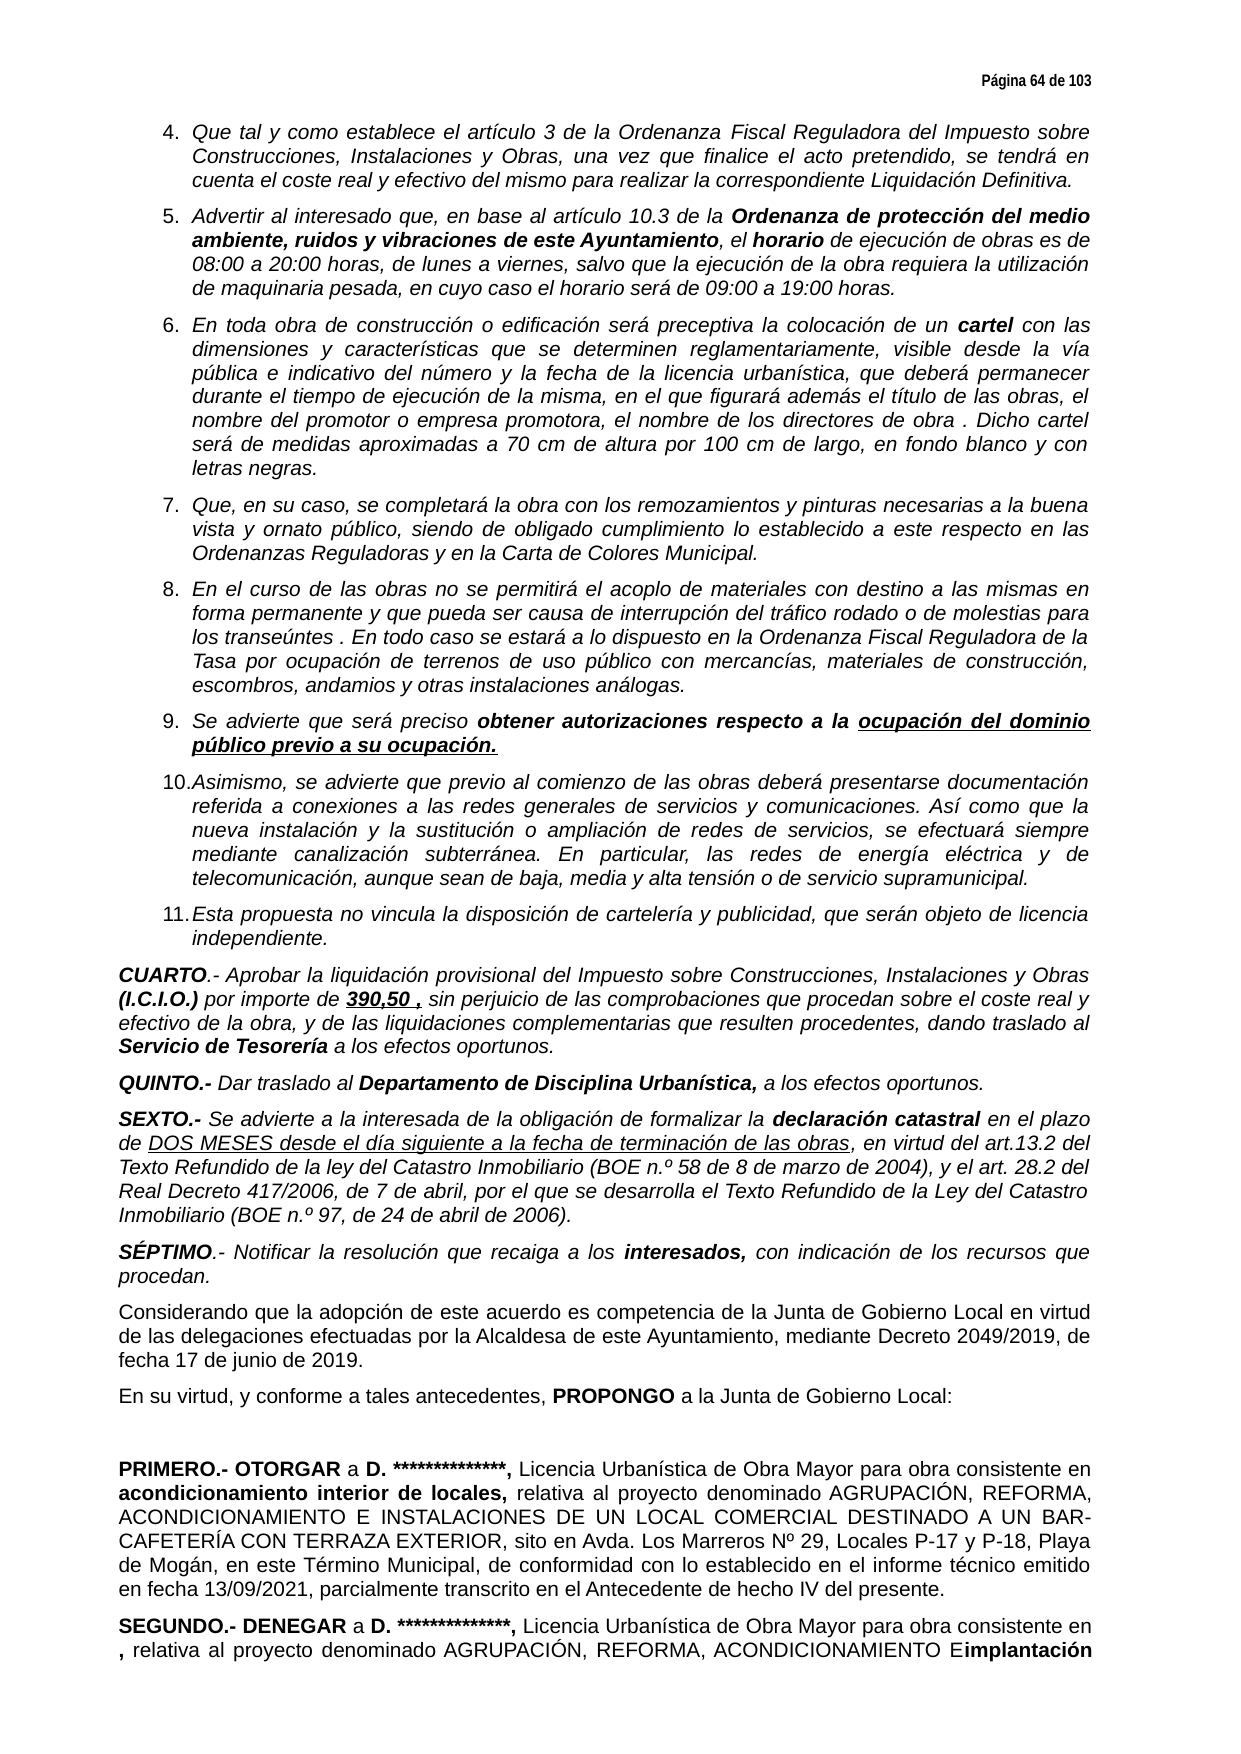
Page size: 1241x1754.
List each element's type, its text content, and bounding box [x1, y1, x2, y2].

list Esta propuesta no vincula la disposición de cartelería y publicidad, que serán objeto de licencia independiente. [162, 902, 1092, 950]
list En el curso de las obras no se permitirá el acoplo de materiales con destino a las mismas en forma permanente y que pueda ser causa de interrupción del tráfico rodado o de molestias para los transeúntes . En todo caso se estará a lo dispuesto en la Ordenanza Fiscal Reguladora de la Tasa por ocupación de terrenos de uso público con mercancías, materiales de construcción, escombros, andamios y otras instalaciones análogas. [162, 577, 1092, 697]
list Que tal y como establece el artículo 3 de la Ordenanza Fiscal Reguladora del Impuesto sobre Construcciones, Instalaciones y Obras, una vez que finalice el acto pretendido, se tendrá en cuenta el coste real y efectivo del mismo para realizar la correspondiente Liquidación Definitiva. [162, 120, 1092, 192]
list En toda obra de construcción o edificación será preceptiva la colocación de un cartel con las dimensiones y características que se determinen reglamentariamente, visible desde la vía pública e indicativo del número y la fecha de la licencia urbanística, que deberá permanecer durante el tiempo de ejecución de la misma, en el que figurará además el título de las obras, el nombre del promotor o empresa promotora, el nombre de los directores de obra . Dicho cartel será de medidas aproximadas a 70 cm de altura por 100 cm de largo, en fondo blanco y con letras negras. [162, 312, 1092, 480]
text PRIMERO.- OTORGAR a D. **************, Licencia Urbanística de Obra Mayor para obra consistente en acondicionamiento interior de locales, relativa al proyecto denominado AGRUPACIÓN, REFORMA, ACONDICIONAMIENTO E INSTALACIONES DE UN LOCAL COMERCIAL DESTINADO A UN BAR-CAFETERÍA CON TERRAZA EXTERIOR, sito en Avda. Los Marreros Nº 29, Locales P-17 y P-18, Playa de Mogán, en este Término Municipal, de conformidad con lo establecido en el informe técnico emitido en fecha 13/09/2021, parcialmente transcrito en el Antecedente de hecho IV del presente. [118, 1457, 1092, 1601]
list Advertir al interesado que, en base al artículo 10.3 de la Ordenanza de protección del medio ambiente, ruidos y vibraciones de este Ayuntamiento, el horario de ejecución de obras es de 08:00 a 20:00 horas, de lunes a viernes, salvo que la ejecución de la obra requiera la utilización de maquinaria pesada, en cuyo caso el horario será de 09:00 a 19:00 horas. [162, 204, 1092, 300]
text Considerando que la adopción de este acuerdo es competencia de la Junta de Gobierno Local en virtud de las delegaciones efectuadas por la Alcaldesa de este Ayuntamiento, mediante Decreto 2049/2019, de fecha 17 de junio de 2019. [118, 1300, 1092, 1372]
text CUARTO.- Aprobar la liquidación provisional del Impuesto sobre Construcciones, Instalaciones y Obras (I.C.I.O.) por importe de 390,50 , sin perjuicio de las comprobaciones que procedan sobre el coste real y efectivo de la obra, y de las liquidaciones complementarias que resulten procedentes, dando traslado al Servicio de Tesorería a los efectos oportunos. [118, 962, 1092, 1058]
text SEGUNDO.- DENEGAR a D. **************, Licencia Urbanística de Obra Mayor para obra consistente en , relativa al proyecto denominado AGRUPACIÓN, REFORMA, ACONDICIONAMIENTO Eimplantación [118, 1613, 1092, 1661]
text SEXTO.- Se advierte a la interesada de la obligación de formalizar la declaración catastral en el plazo de DOS MESES desde el día siguiente a la fecha de terminación de las obras, en virtud del art.13.2 del Texto Refundido de la ley del Catastro Inmobiliario (BOE n.º 58 de 8 de marzo de 2004), y el art. 28.2 del Real Decreto 417/2006, de 7 de abril, por el que se desarrolla el Texto Refundido de la Ley del Catastro Inmobiliario (BOE n.º 97, de 24 de abril de 2006). [118, 1107, 1092, 1227]
list Se advierte que será preciso obtener autorizaciones respecto a la ocupación del dominio público previo a su ocupación. [162, 709, 1092, 757]
text QUINTO.- Dar traslado al Departamento de Disciplina Urbanística, a los efectos oportunos. [118, 1071, 1092, 1095]
text SÉPTIMO.- Notificar la resolución que recaiga a los interesados, con indicación de los recursos que procedan. [118, 1239, 1092, 1287]
list Asimismo, se advierte que previo al comienzo de las obras deberá presentarse documentación referida a conexiones a las redes generales de servicios y comunicaciones. Así como que la nueva instalación y la sustitución o ampliación de redes de servicios, se efectuará siempre mediante canalización subterránea. En particular, las redes de energía eléctrica y de telecomunicación, aunque sean de baja, media y alta tensión o de servicio supramunicipal. [162, 770, 1092, 889]
text En su virtud, y conforme a tales antecedentes, PROPONGO a la Junta de Gobierno Local: [118, 1384, 1092, 1408]
list Que, en su caso, se completará la obra con los remozamientos y pinturas necesarias a la buena vista y ornato público, siendo de obligado cumplimiento lo establecido a este respecto en las Ordenanzas Reguladoras y en la Carta de Colores Municipal. [162, 493, 1092, 564]
